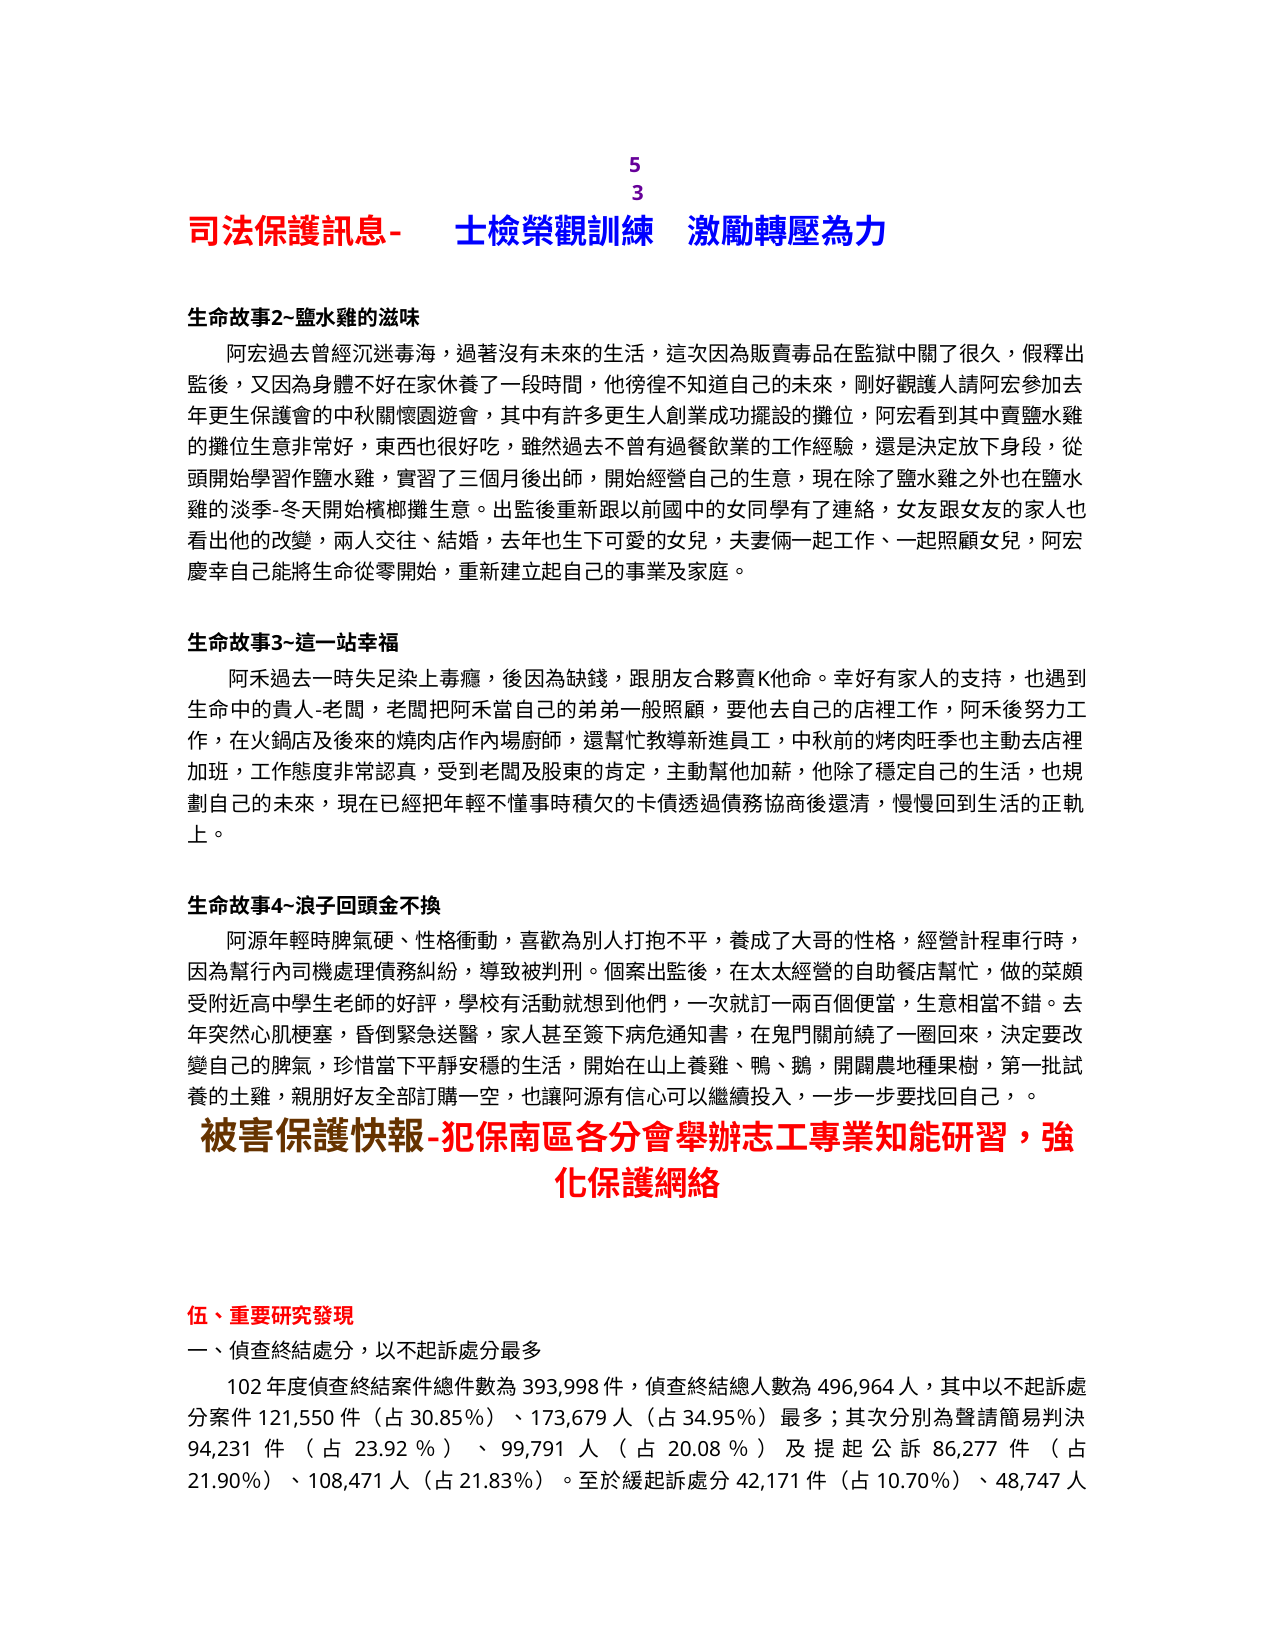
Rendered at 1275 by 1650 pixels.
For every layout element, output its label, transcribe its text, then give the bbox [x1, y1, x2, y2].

text 生命故事3~這一站幸福 [187, 626, 1087, 657]
text 102年度偵查終結案件總件數為393,998件，偵查終結總人數為496,964人，其中以不起訴處分案件121,550件（占30.85％）、173,679人（占34.95％）最多；其次分別為聲請簡易判決94,231件（占23.92％）、99,791人（占20.08％）及提起公訴86,277件（占21.90％）、108,471人（占21.83％）。至於緩起訴處分42,171件（占10.70％）、48,747人 [187, 1369, 1087, 1494]
subtitle 司法保護訊息- 士檢榮觀訓練 激勵轉壓為力 [187, 207, 1087, 253]
text 3 [187, 178, 1087, 207]
text 生命故事4~浪子回頭金不換 [187, 888, 1087, 919]
text 生命故事2~鹽水雞的滋味 [187, 301, 1087, 332]
text 伍、重要研究發現 [187, 1298, 1087, 1330]
subtitle 被害保護快報-犯保南區各分會舉辦志工專業知能研習，強化保護網絡 [187, 1113, 1087, 1205]
text 阿宏過去曾經沉迷毒海，過著沒有未來的生活，這次因為販賣毒品在監獄中關了很久，假釋出監後，又因為身體不好在家休養了一段時間，他徬徨不知道自己的未來，剛好觀護人請阿宏參加去年更生保護會的中秋關懷園遊會，其中有許多更生人創業成功擺設的攤位，阿宏看到其中賣鹽水雞的攤位生意非常好，東西也很好吃，雖然過去不曾有過餐飲業的工作經驗，還是決定放下身段，從頭開始學習作鹽水雞，實習了三個月後出師，開始經營自己的生意，現在除了鹽水雞之外也在鹽水雞的淡季-冬天開始檳榔攤生意。出監後重新跟以前國中的女同學有了連絡，女友跟女友的家人也看出他的改變，兩人交往、結婚，去年也生下可愛的女兒，夫妻倆一起工作、一起照顧女兒，阿宏慶幸自己能將生命從零開始，重新建立起自己的事業及家庭。 [187, 336, 1087, 586]
text 一、偵查終結處分，以不起訴處分最多 [187, 1334, 1087, 1365]
text 阿禾過去一時失足染上毒癮，後因為缺錢，跟朋友合夥賣K他命。幸好有家人的支持，也遇到生命中的貴人-老闆，老闆把阿禾當自己的弟弟一般照顧，要他去自己的店裡工作，阿禾後努力工作，在火鍋店及後來的燒肉店作內場廚師，還幫忙教導新進員工，中秋前的烤肉旺季也主動去店裡加班，工作態度非常認真，受到老闆及股東的肯定，主動幫他加薪，他除了穩定自己的生活，也規劃自己的未來，現在已經把年輕不懂事時積欠的卡債透過債務協商後還清，慢慢回到生活的正軌上。 [187, 661, 1087, 848]
text 5 [187, 150, 1087, 178]
text 阿源年輕時脾氣硬、性格衝動，喜歡為別人打抱不平，養成了大哥的性格，經營計程車行時，因為幫行內司機處理債務糾紛，導致被判刑。個案出監後，在太太經營的自助餐店幫忙，做的菜頗受附近高中學生老師的好評，學校有活動就想到他們，一次就訂一兩百個便當，生意相當不錯。去年突然心肌梗塞，昏倒緊急送醫，家人甚至簽下病危通知書，在鬼門關前繞了一圈回來，決定要改變自己的脾氣，珍惜當下平靜安穩的生活，開始在山上養雞、鴨、鵝，開闢農地種果樹，第一批試養的土雞，親朋好友全部訂購一空，也讓阿源有信心可以繼續投入，一步一步要找回自己，。 [187, 923, 1087, 1111]
